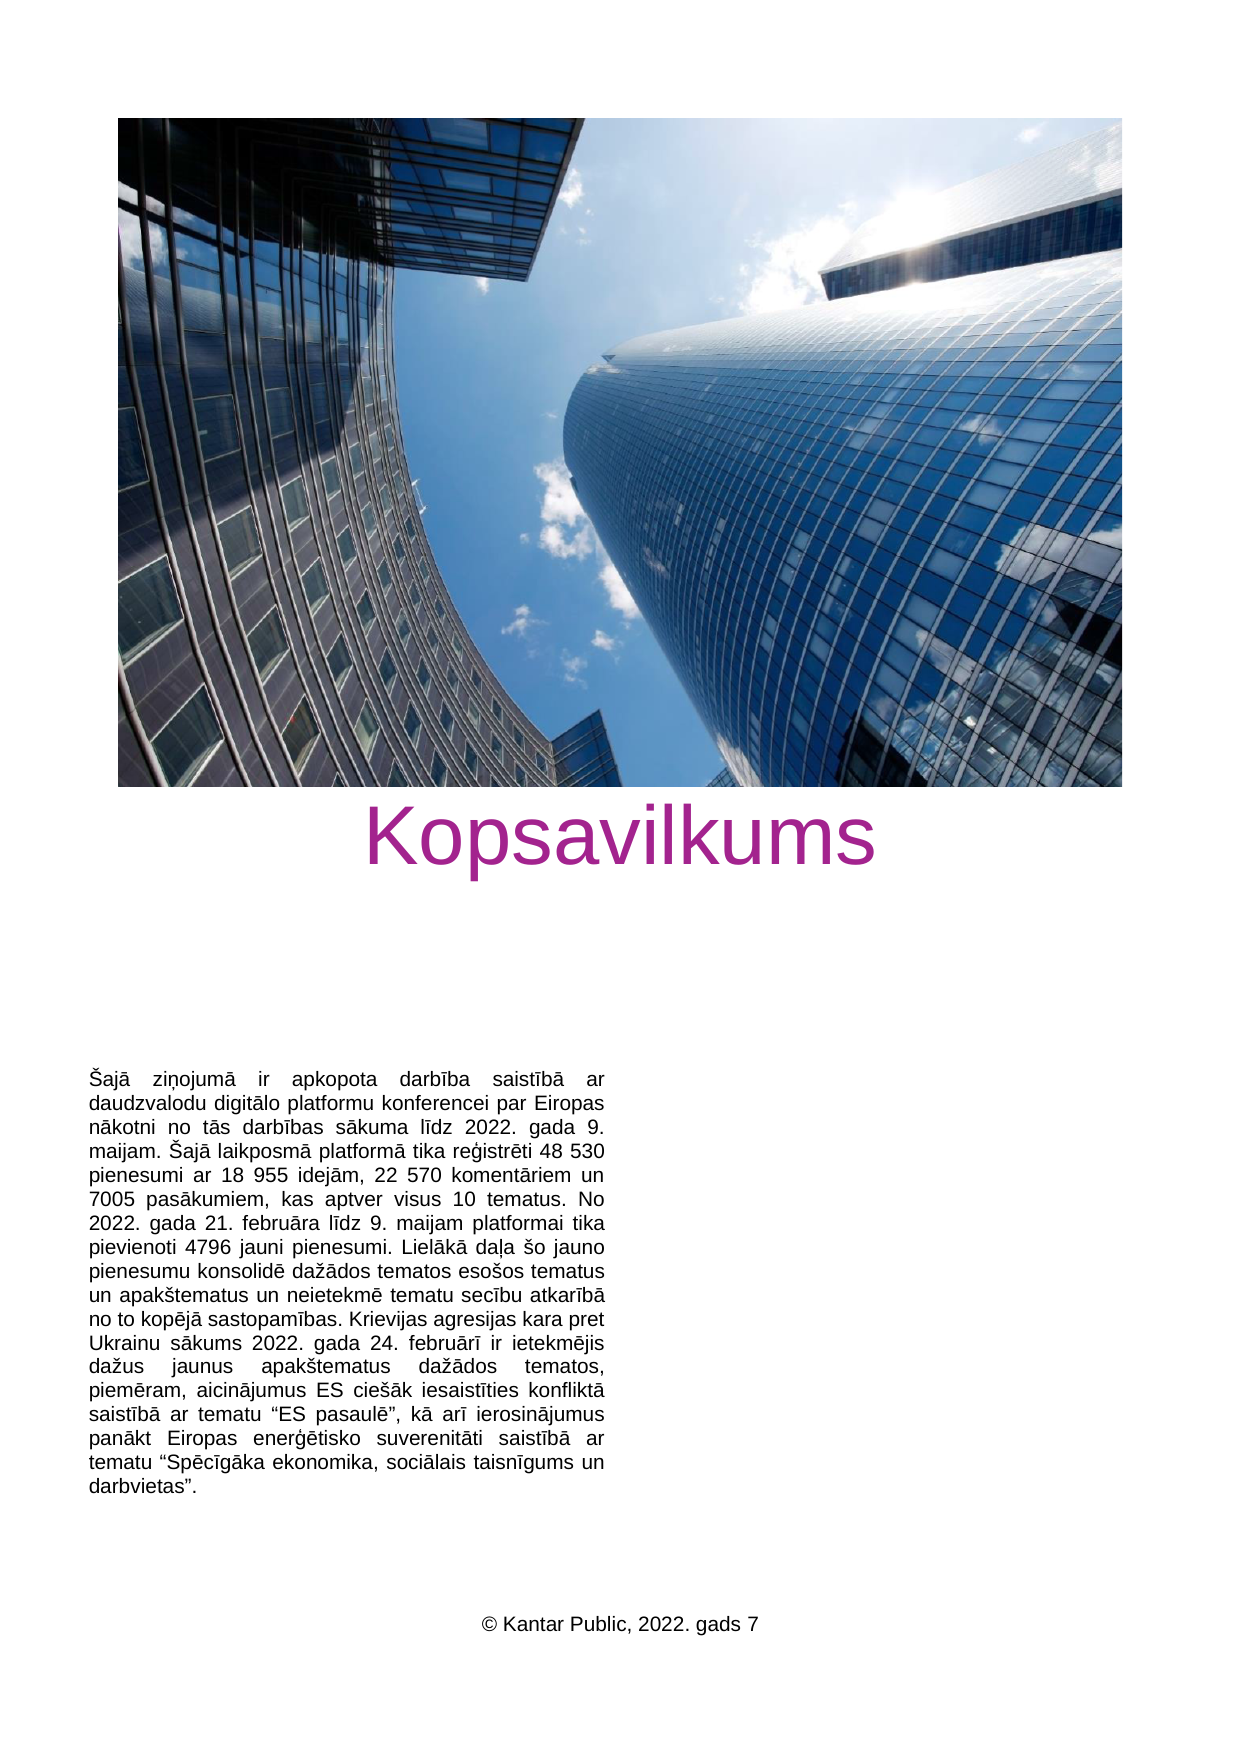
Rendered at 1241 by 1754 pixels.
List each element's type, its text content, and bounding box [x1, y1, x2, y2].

text Šajā ziņojumā ir apkopota darbība saistībā ar daudzvalodu digitālo platformu konferencei par Eiropas nākotni no tās darbības sākuma līdz 2022. gada 9. maijam. Šajā laikposmā platformā tika reģistrēti 48 530 pienesumi ar 18 955 idejām, 22 570 komentāriem un 7005 pasākumiem, kas aptver visus 10 tematus. No 2022. gada 21. februāra līdz 9. maijam platformai tika pievienoti 4796 jauni pienesumi. Lielākā daļa šo jauno pienesumu konsolidē dažādos tematos esošos tematus un apakštematus un neietekmē tematu secību atkarībā no to kopējā sastopamības. Krievijas agresijas kara pret Ukrainu sākums 2022. gada 24. februārī ir ietekmējis dažus jaunus apakštematus dažādos tematos, piemēram, aicinājumus ES ciešāk iesaistīties konfliktā saistībā ar tematu “ES pasaulē”, kā arī ierosinājumus panākt Eiropas enerģētisko suverenitāti saistībā ar tematu “Spēcīgāka ekonomika, sociālais taisnīgums un darbvietas”. [88, 1067, 605, 1498]
subtitle Kopsavilkums [88, 118, 1152, 882]
picture [118, 118, 1123, 787]
